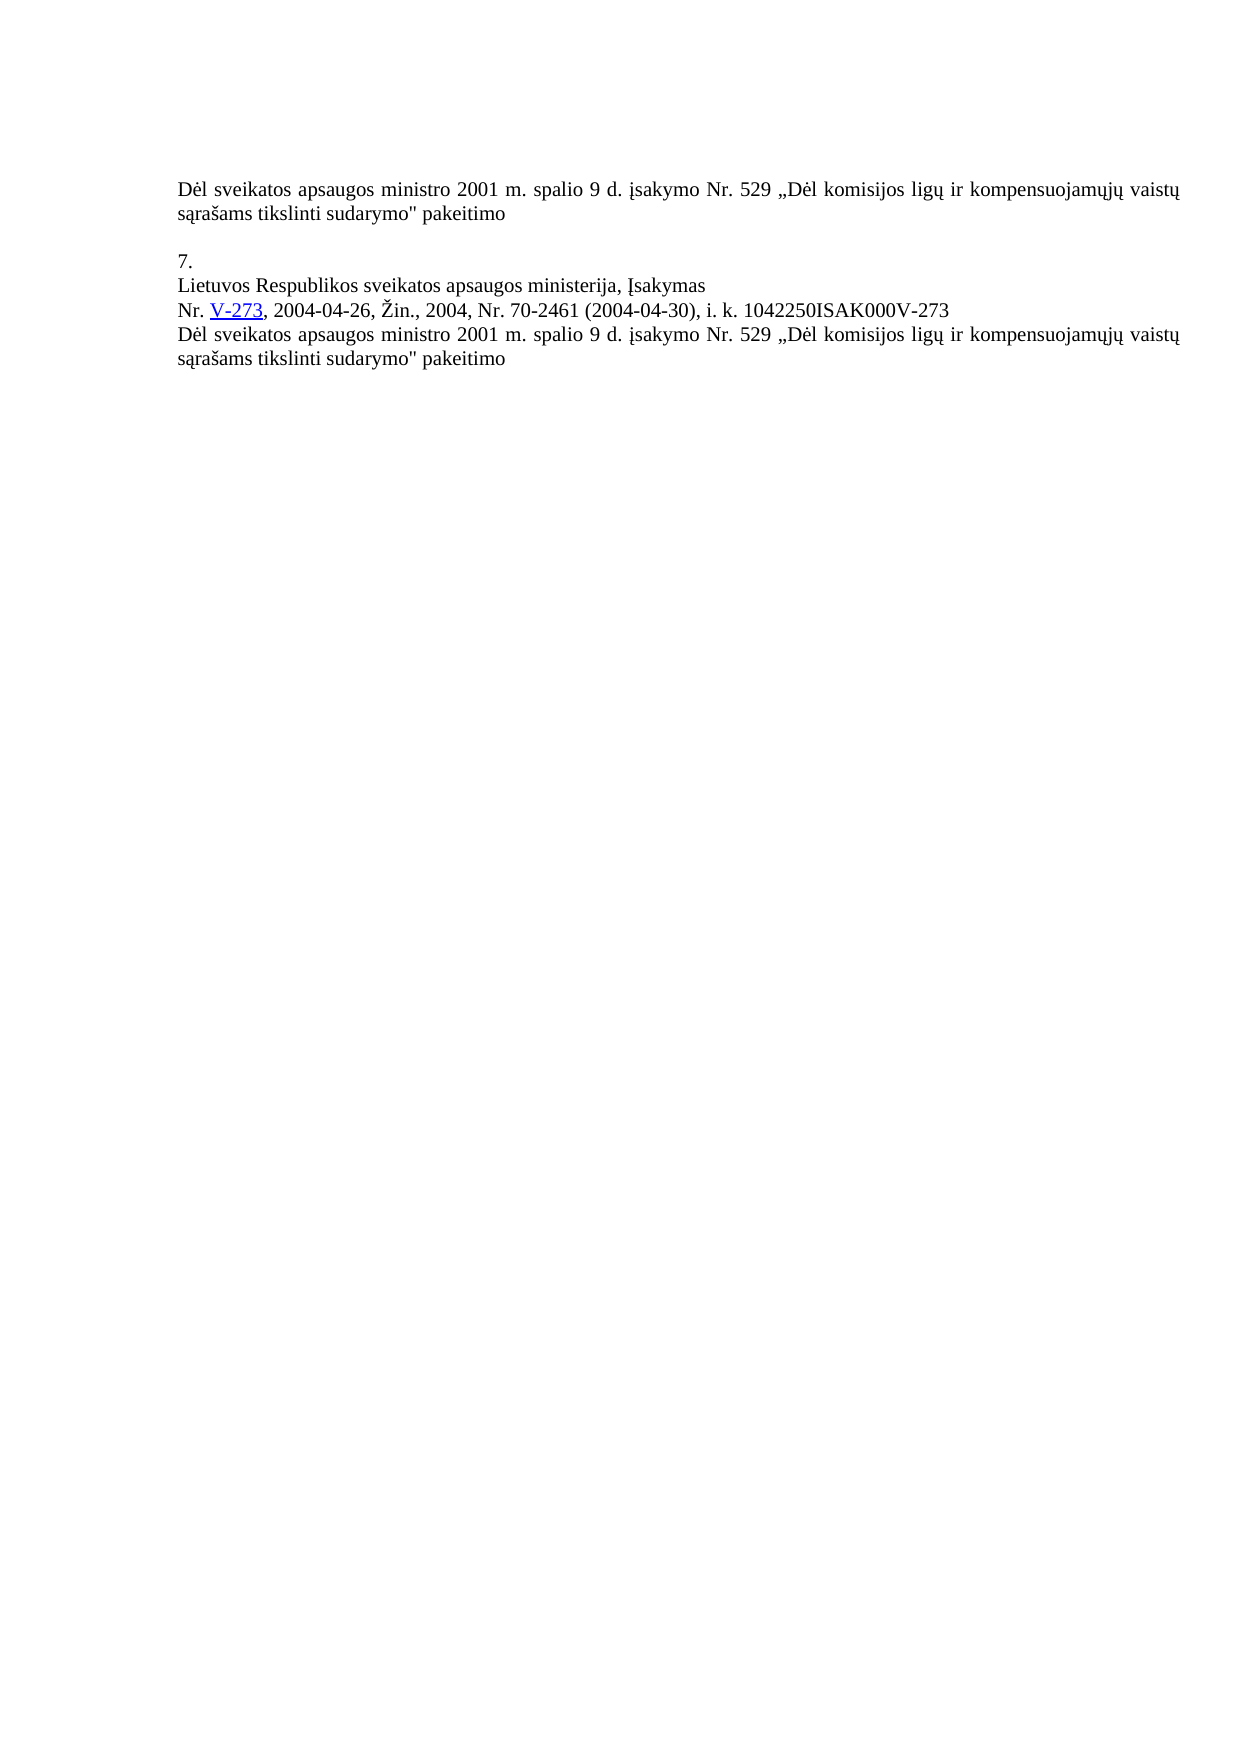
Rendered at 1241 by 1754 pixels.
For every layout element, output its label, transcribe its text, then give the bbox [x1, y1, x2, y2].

text Dėl sveikatos apsaugos ministro 2001 m. spalio 9 d. įsakymo Nr. 529 „Dėl komisijos ligų ir kompensuojamųjų vaistų sąrašams tikslinti sudarymo" pakeitimo [177, 177, 1181, 225]
text Nr. V-273, 2004-04-26, Žin., 2004, Nr. 70-2461 (2004-04-30), i. k. 1042250ISAK000V-273 [177, 297, 1181, 322]
text 7. [177, 249, 1181, 273]
text Dėl sveikatos apsaugos ministro 2001 m. spalio 9 d. įsakymo Nr. 529 „Dėl komisijos ligų ir kompensuojamųjų vaistų sąrašams tikslinti sudarymo" pakeitimo [177, 322, 1181, 370]
text Lietuvos Respublikos sveikatos apsaugos ministerija, Įsakymas [177, 273, 1181, 297]
